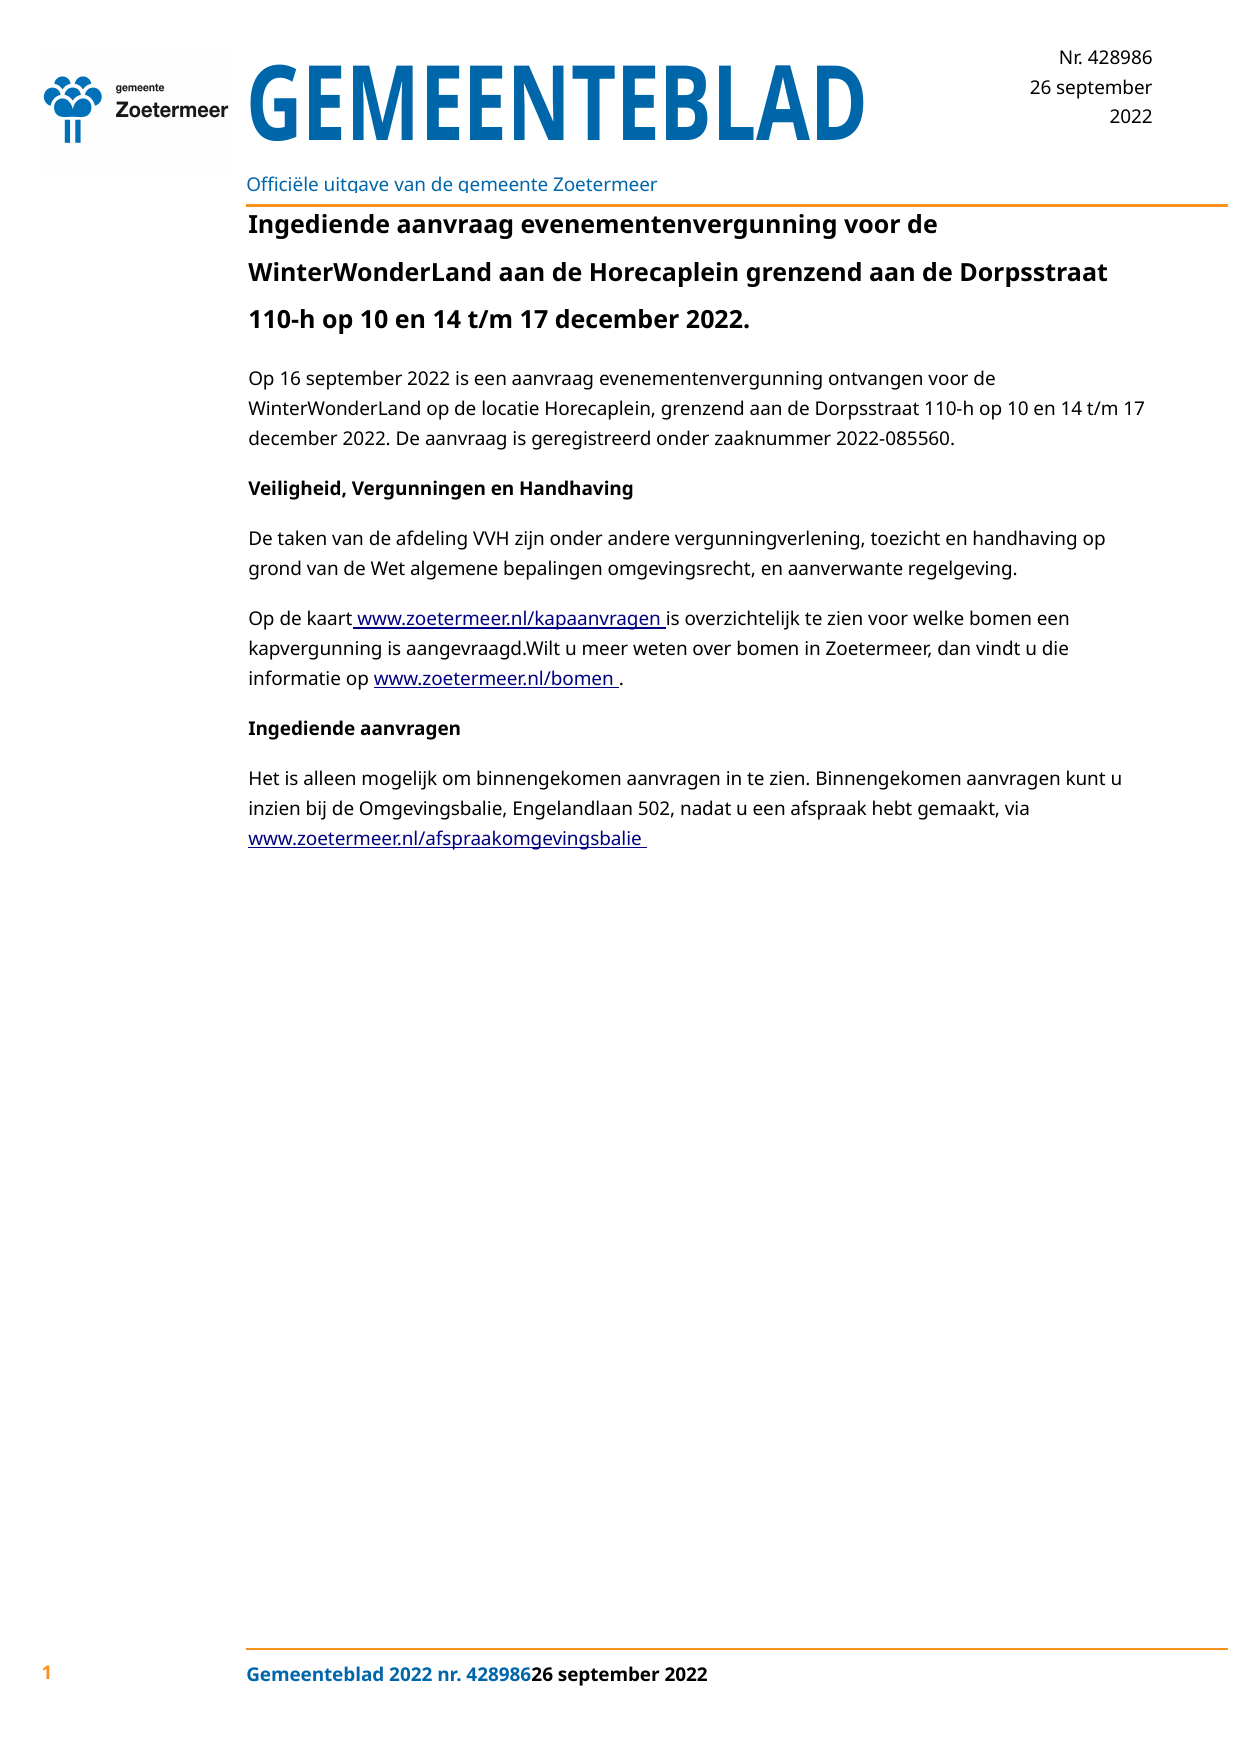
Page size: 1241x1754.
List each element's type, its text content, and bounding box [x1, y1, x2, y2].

text Het is alleen mogelijk om binnengekomen aanvragen in te zien. Binnengekomen aanvragen kunt u inzien bij de Omgevingsbalie, Engelandlaan 502, nadat u een afspraak hebt gemaakt, via www.zoetermeer.nl/afspraakomgevingsbalie [248, 766, 1152, 850]
text Op de kaart www.zoetermeer.nl/kapaanvragen is overzichtelijk te zien voor welke bomen een kapvergunning is aangevraagd.Wilt u meer weten over bomen in Zoetermeer, dan vindt u die informatie op www.zoetermeer.nl/bomen . [248, 606, 1152, 690]
text Ingediende aanvraag evenementenvergunning voor de WinterWonderLand aan de Horecaplein grenzend aan de Dorpsstraat 110-h op 10 en 14 t/m 17 december 2022. [248, 207, 1152, 336]
text Veiligheid, Vergunningen en Handhaving [248, 475, 1152, 501]
text Ingediende aanvragen [248, 715, 1152, 741]
text De taken van de afdeling VVH zijn onder andere vergunningverlening, toezicht en handhaving op grond van de Wet algemene bepalingen omgevingsrecht, en aanverwante regelgeving. [248, 526, 1152, 581]
text Op 16 september 2022 is een aanvraag evenementenvergunning ontvangen voor de WinterWonderLand op de locatie Horecaplein, grenzend aan de Dorpsstraat 110-h op 10 en 14 t/m 17 december 2022. De aanvraag is geregistreerd onder zaaknummer 2022-085560. [248, 366, 1152, 450]
picture [41, 47, 231, 172]
